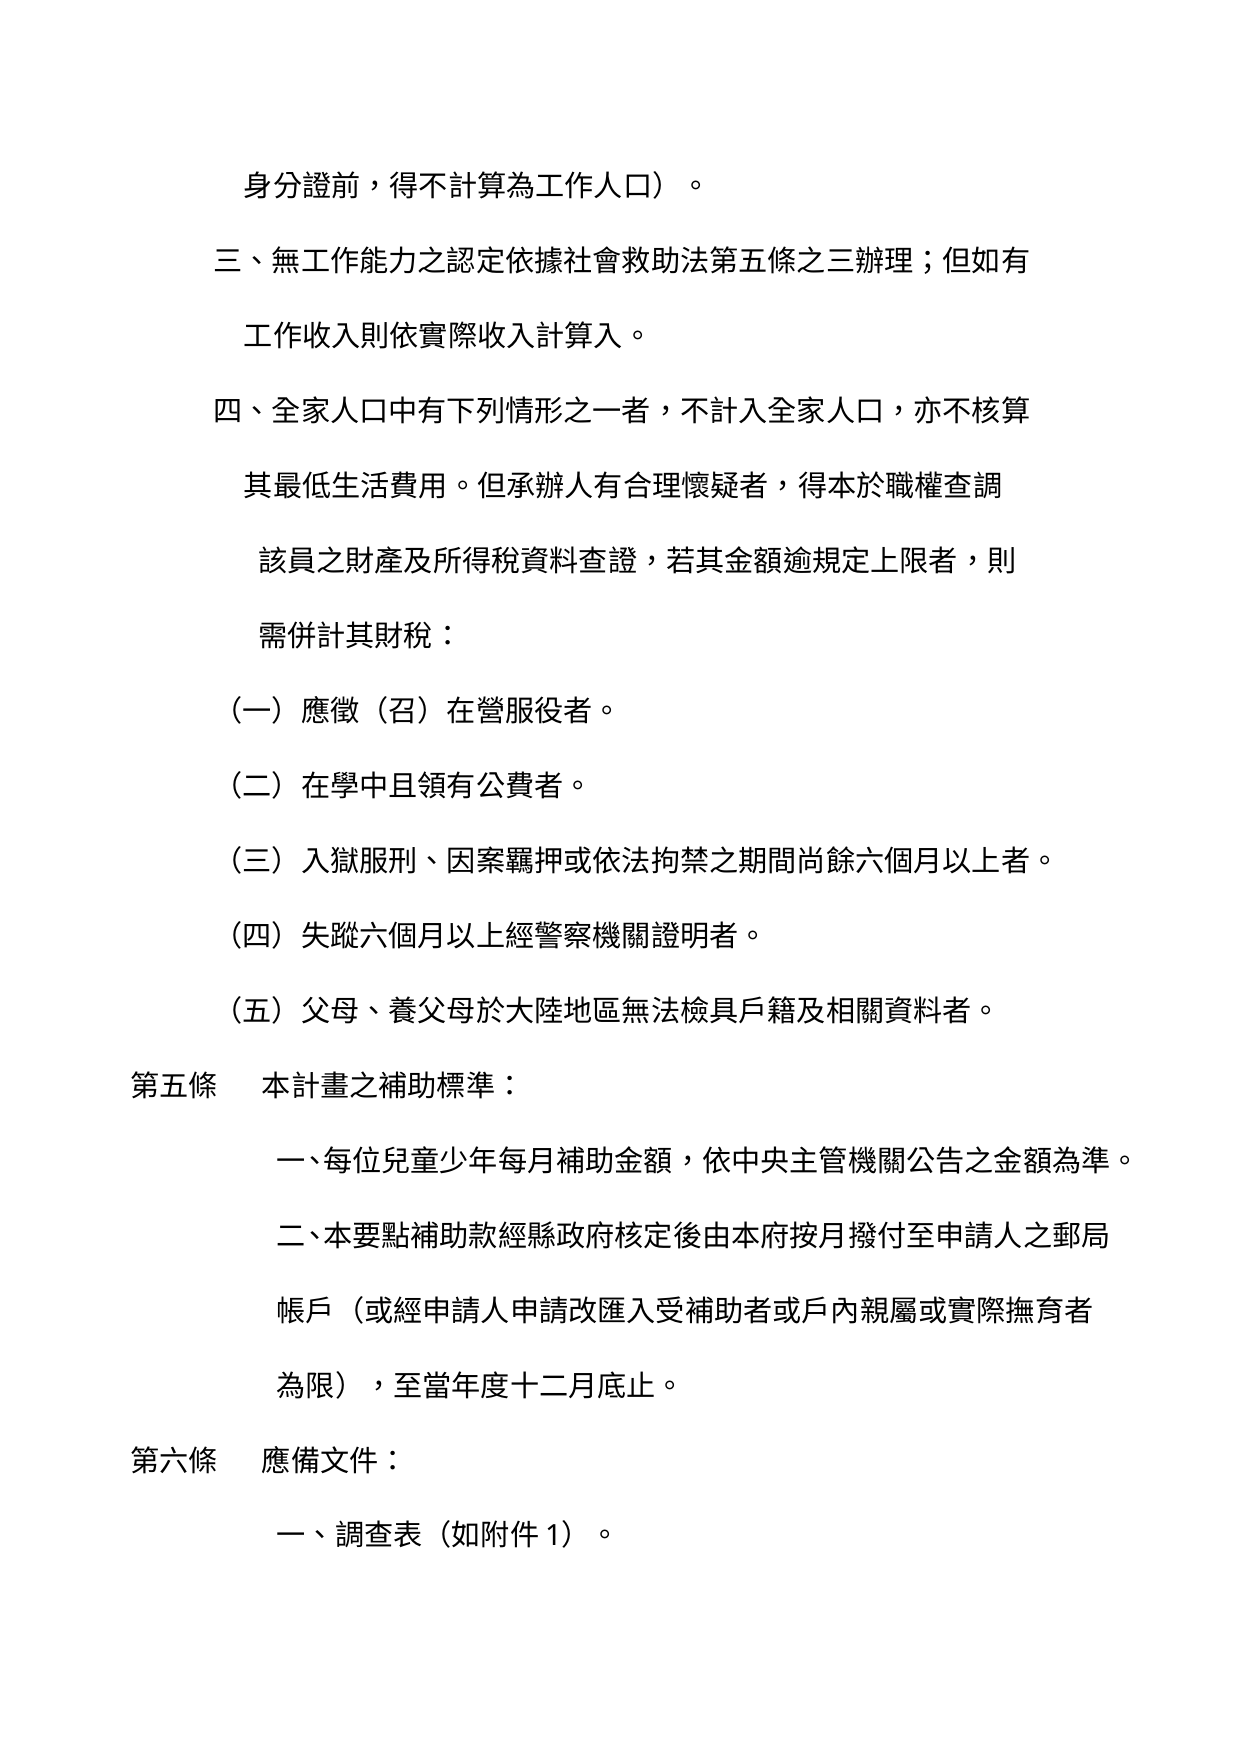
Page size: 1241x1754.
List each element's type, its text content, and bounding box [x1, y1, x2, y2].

text 需併計其財稅： [159, 596, 1110, 671]
text 四、全家人口中有下列情形之一者，不計入全家人口，亦不核算 [130, 371, 1110, 446]
text 該員之財產及所得稅資料查證，若其金額逾規定上限者，則 [159, 521, 1110, 596]
list 本計畫之補助標準： [130, 1046, 1110, 1121]
text （五）父母、養父母於大陸地區無法檢具戶籍及相關資料者。 [130, 971, 1110, 1046]
text 工作收入則依實際收入計算入。 [130, 296, 1110, 371]
text 二、本要點補助款經縣政府核定後由本府按月撥付至申請人之郵局帳戶（或經申請人申請改匯入受補助者或戶內親屬或實際撫育者為限），至當年度十二月底止。 [276, 1196, 1110, 1421]
text （二）在學中且領有公費者。 [130, 746, 1110, 821]
text 身分證前，得不計算為工作人口）。 [130, 146, 1110, 221]
text （一）應徵（召）在營服役者。 [130, 671, 1110, 746]
text 其最低生活費用。但承辦人有合理懷疑者，得本於職權查調 [130, 446, 1110, 521]
text （三）入獄服刑、因案羈押或依法拘禁之期間尚餘六個月以上者。 [130, 821, 1110, 896]
text 三、無工作能力之認定依據社會救助法第五條之三辦理；但如有 [130, 221, 1110, 296]
list 應備文件： [130, 1421, 1110, 1496]
text （四）失蹤六個月以上經警察機關證明者。 [130, 896, 1110, 971]
text 一、調查表（如附件1）。 [247, 1496, 1110, 1571]
text 一、每位兒童少年每月補助金額，依中央主管機關公告之金額為準。 [276, 1121, 1110, 1196]
